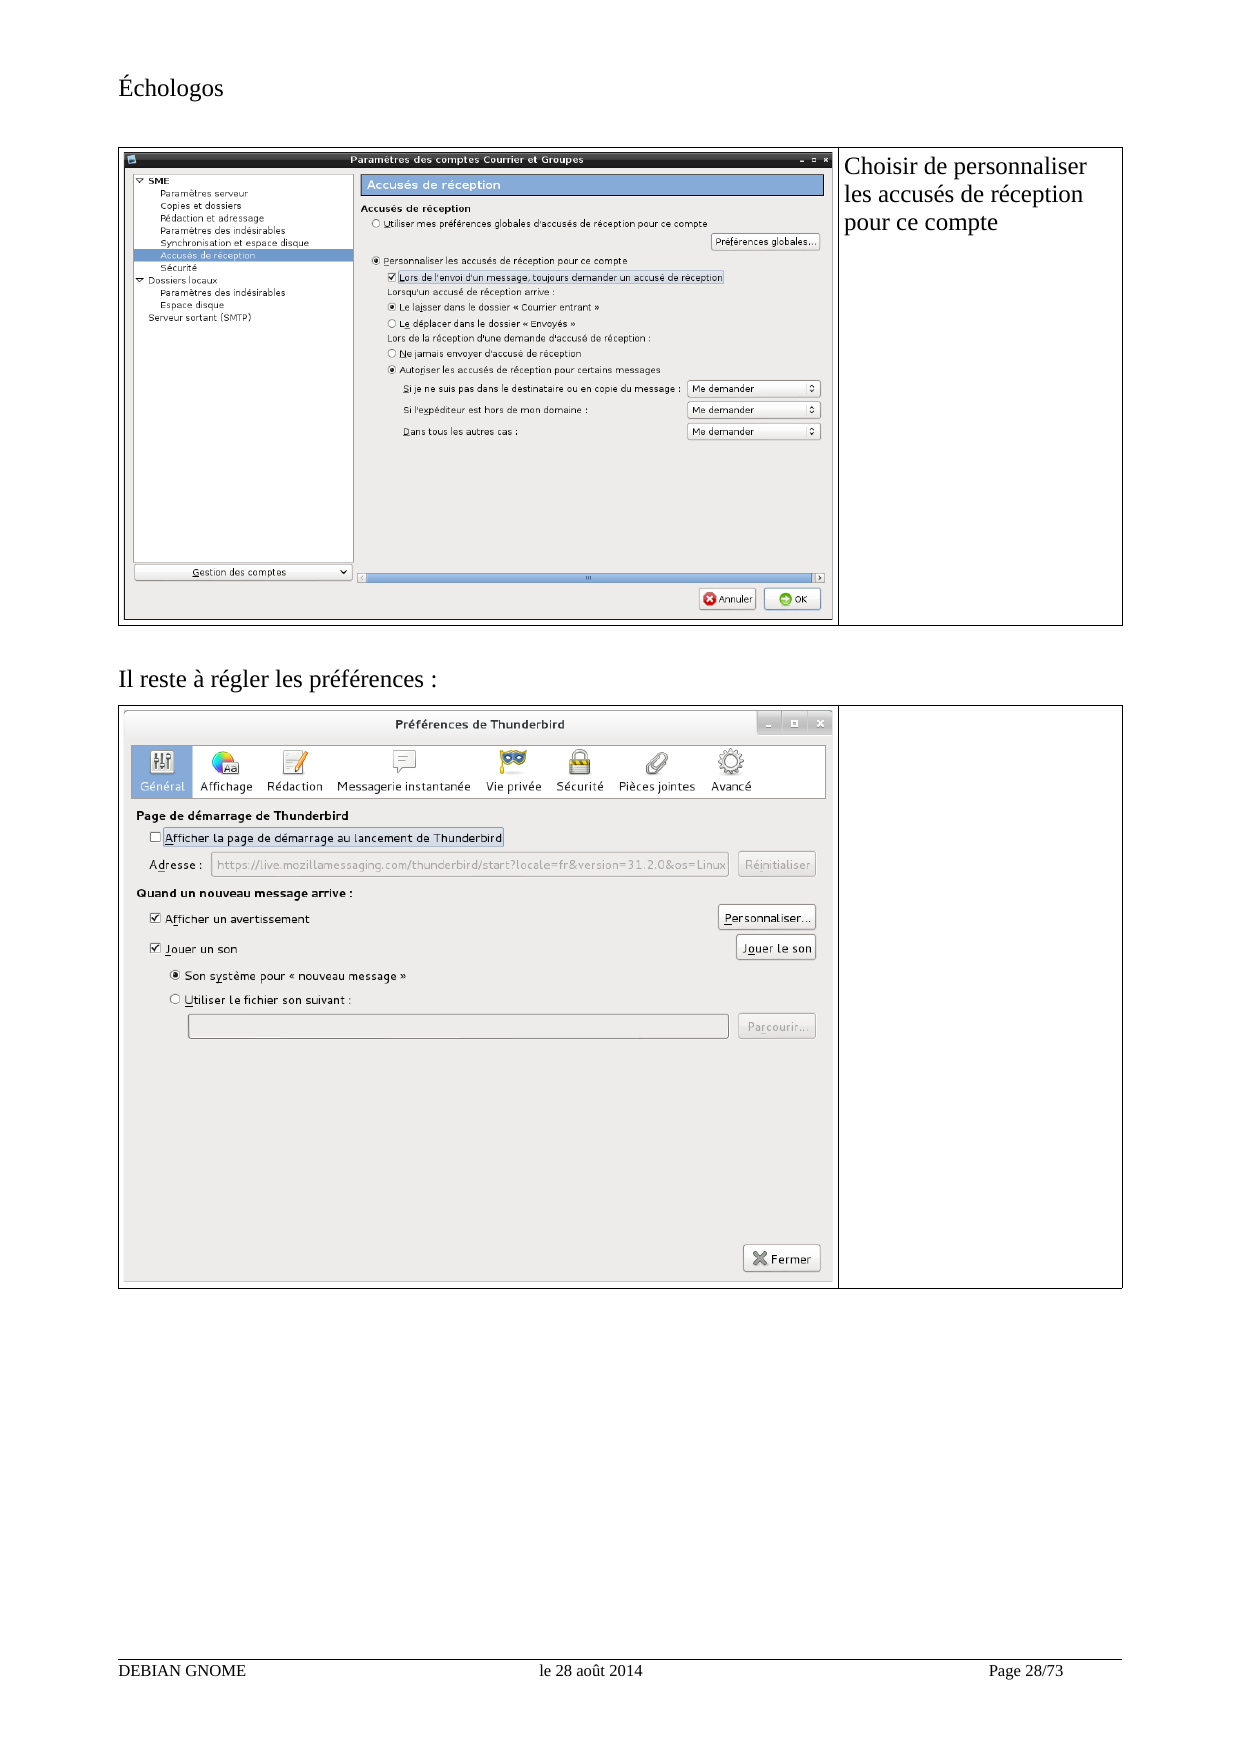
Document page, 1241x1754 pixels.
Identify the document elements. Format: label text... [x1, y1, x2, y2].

picture [123, 710, 833, 1282]
text Il reste à régler les préférences : [118, 665, 1122, 693]
table_cell Choisir de personnaliser les accusés de réception pour ce compte [839, 148, 1122, 625]
table_cell [119, 148, 838, 625]
table_header [839, 706, 1122, 1288]
picture [123, 152, 833, 620]
table_header [119, 706, 838, 1288]
